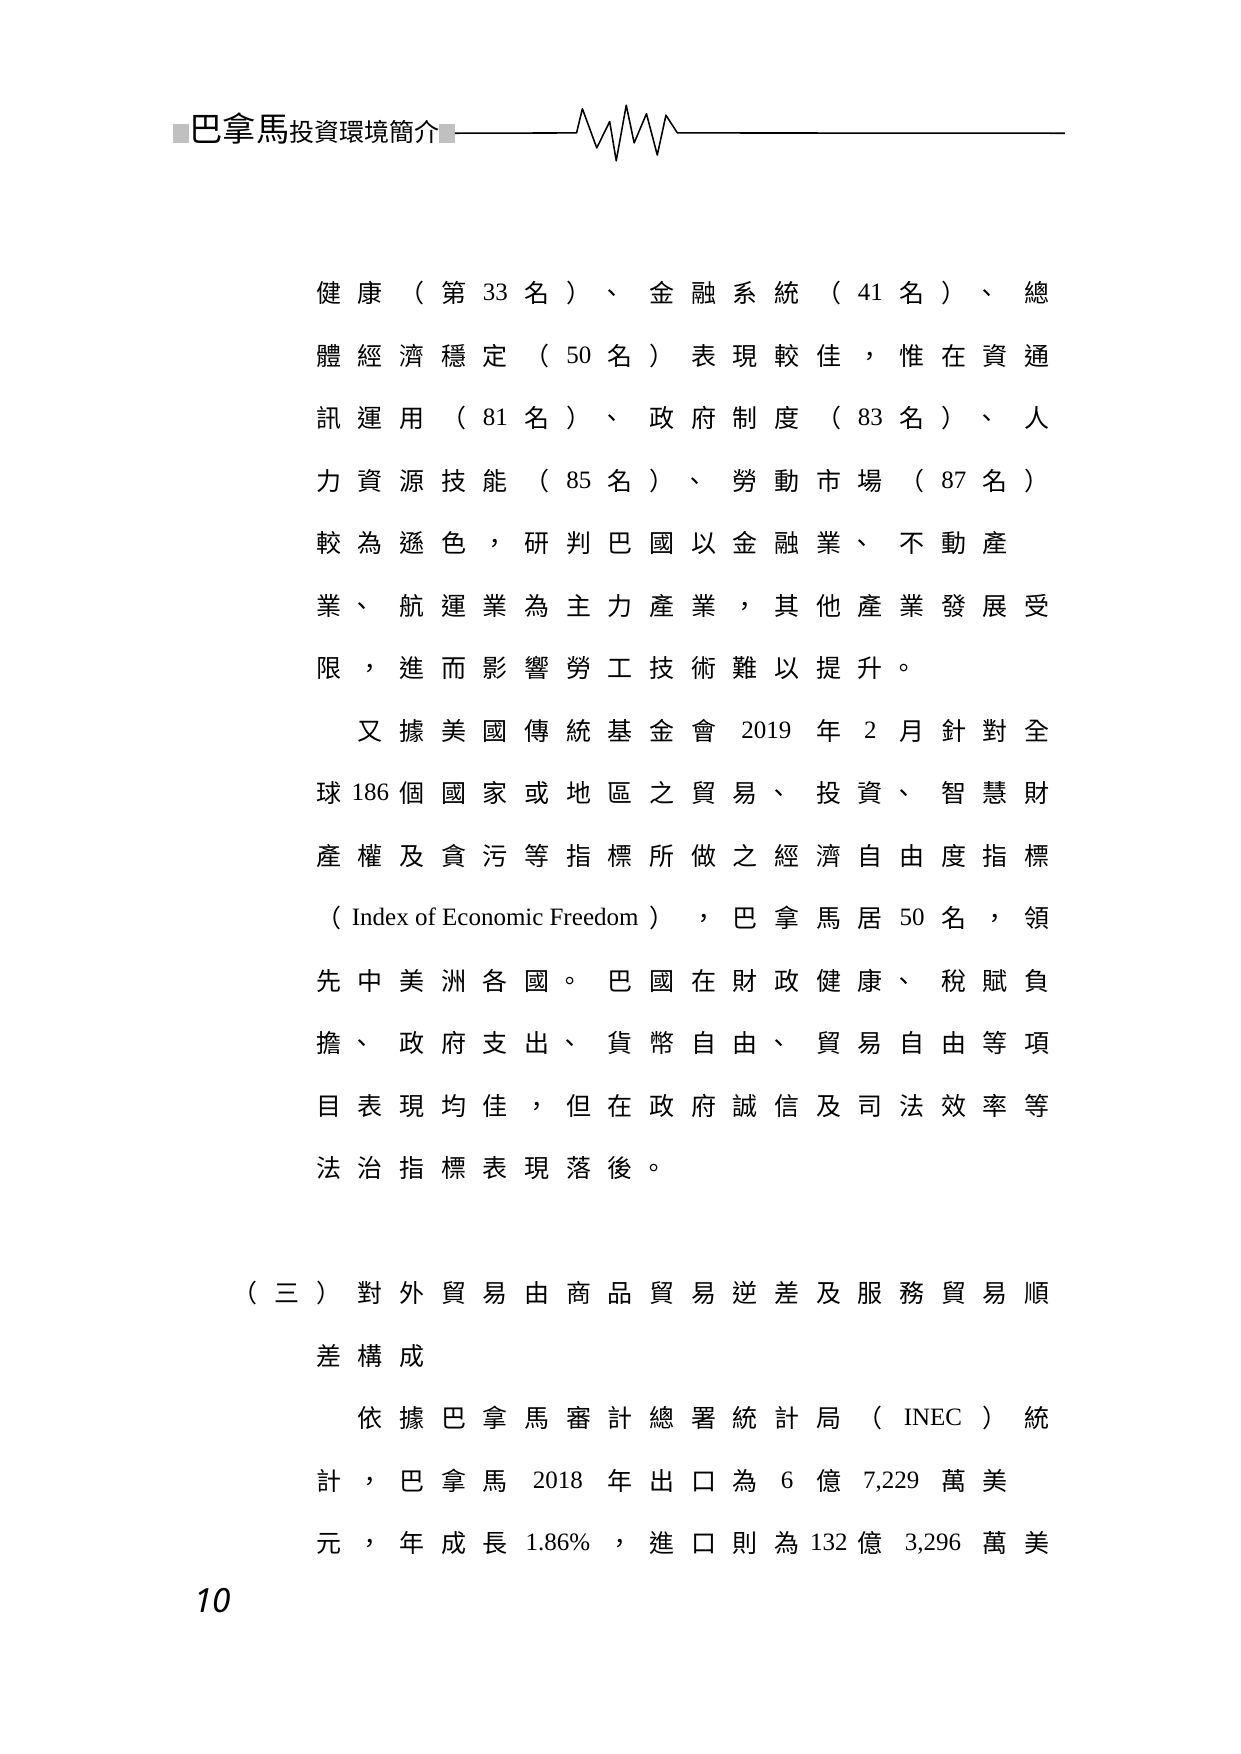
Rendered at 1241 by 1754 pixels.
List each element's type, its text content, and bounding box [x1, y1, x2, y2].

text 健康（第33名）、金融系統（41名）、總體經濟穩定（50名）表現較佳，惟在資通訊運用（81名）、政府制度（83名）、人力資源技能（85名）、勞動市場（87名）較為遜色，研判巴國以金融業、不動產業、航運業為主力產業，其他產業發展受限，進而影響勞工技術難以提升。 [281, 250, 1058, 688]
text （三）對外貿易由商品貿易逆差及服務貿易順差構成 [207, 1250, 1058, 1375]
text 依據巴拿馬審計總署統計局（INEC）統計，巴拿馬2018年出口為6億7,229萬美元，年成長1.86%，進口則為132億3,296萬美 [281, 1375, 1058, 1563]
text 又據美國傳統基金會2019年2月針對全球186個國家或地區之貿易、投資、智慧財產權及貪污等指標所做之經濟自由度指標（Index of Economic Freedom），巴拿馬居50名，領先中美洲各國。巴國在財政健康、稅賦負擔、政府支出、貨幣自由、貿易自由等項目表現均佳，但在政府誠信及司法效率等法治指標表現落後。 [281, 688, 1058, 1188]
